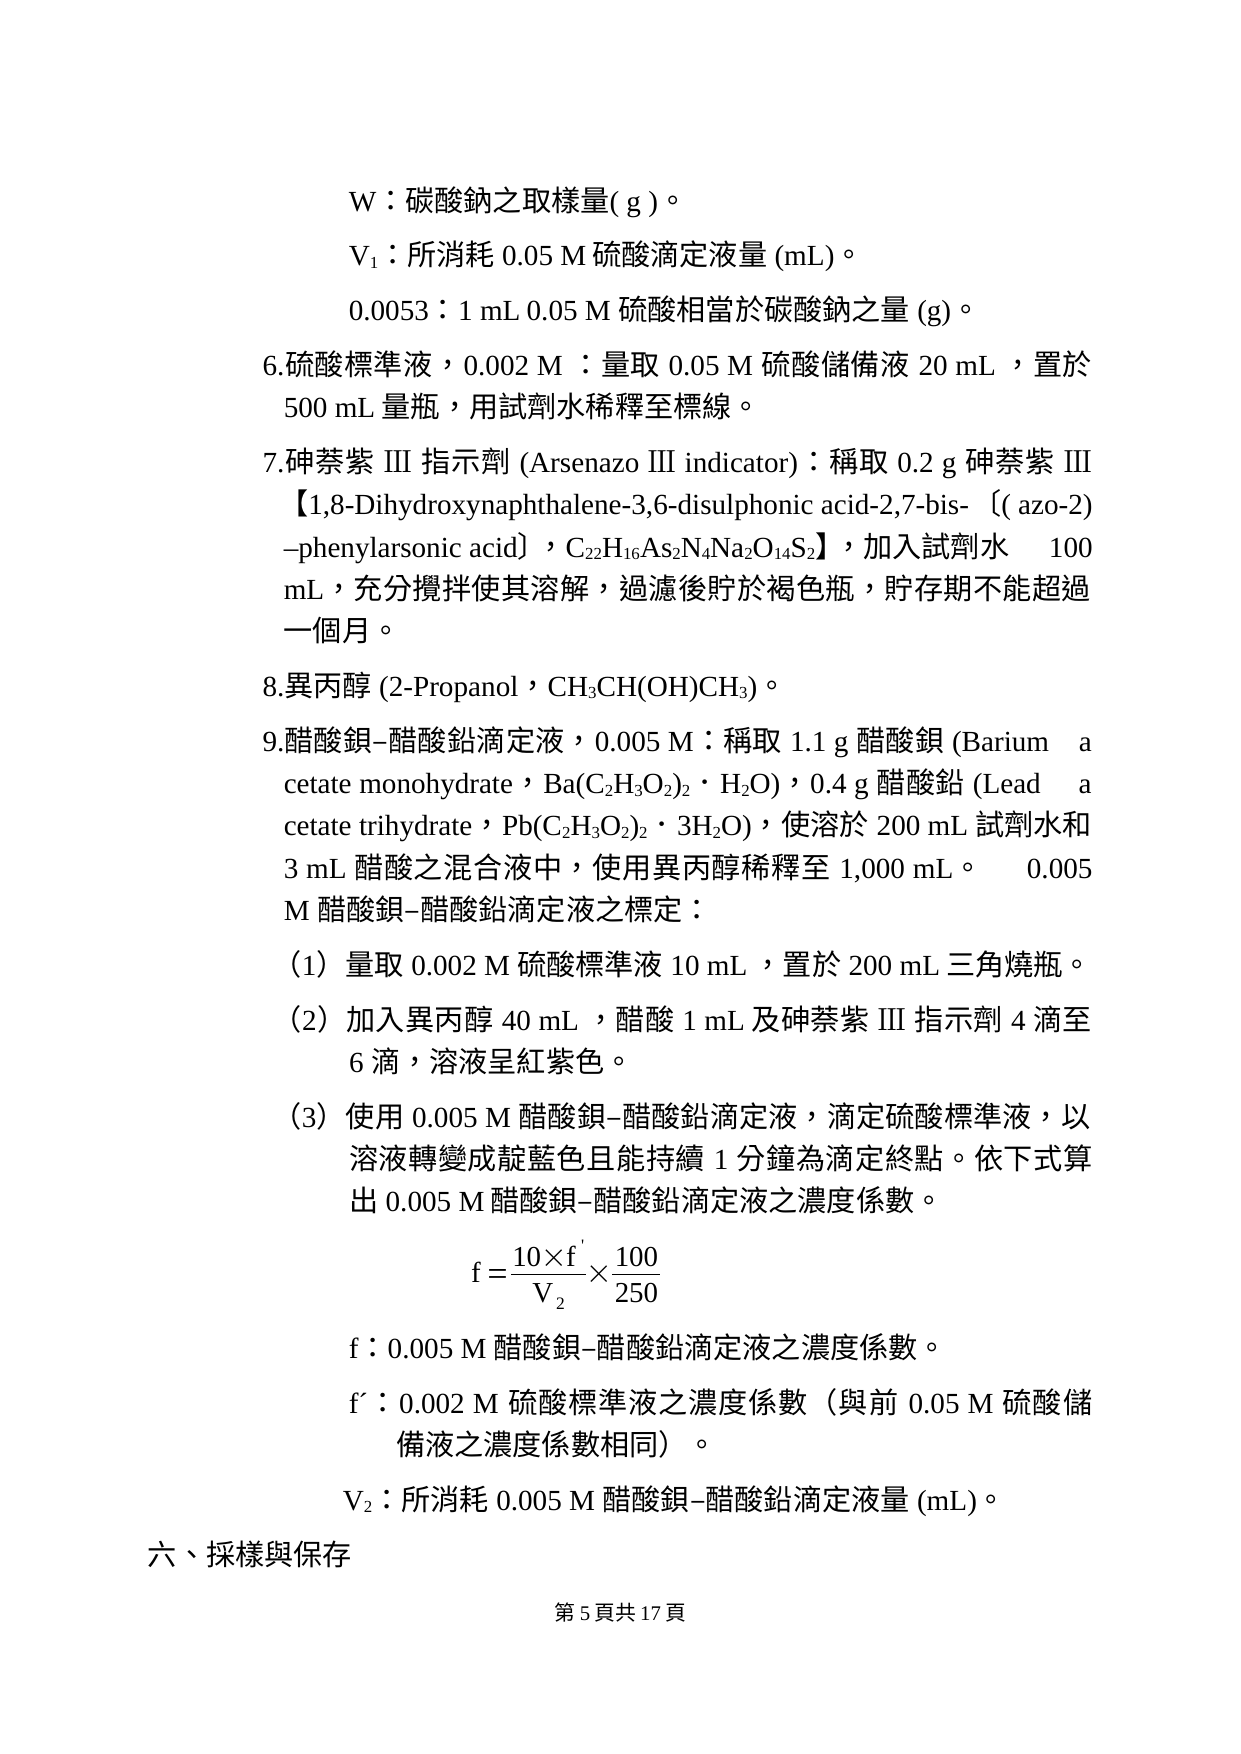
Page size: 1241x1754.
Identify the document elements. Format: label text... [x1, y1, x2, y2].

text （3）使用 0.005 M 醋酸鋇–醋酸鉛滴定液，滴定硫酸標準液，以溶液轉變成靛藍色且能持續 1 分鐘為滴定終點。依下式算出 0.005 M醋酸鋇–醋酸鉛滴定液之濃度係數。 [272, 1093, 1092, 1220]
text 0.0053：1 mL 0.05 M 硫酸相當於碳酸鈉之量 (g)。 [295, 287, 1092, 329]
text V1：所消耗 0.05 M硫酸滴定液量 (mL)。 [295, 232, 1092, 274]
text W：碳酸鈉之取樣量( g )。 [295, 177, 1092, 219]
text 8.異丙醇 (2-Propanol，CH3CH(OH)CH3)。 [262, 663, 1092, 705]
text （1）量取 0.002 M 硫酸標準液 10 mL ，置於 200 mL 三角燒瓶。 [272, 941, 1092, 984]
text 9.醋酸鋇–醋酸鉛滴定液，0.005 M：稱取 1.1 g 醋酸鋇 (Barium acetate monohydrate，Ba(C2H3O2)2．H2O)，0.4 g 醋酸鉛 (Lead acetate trihydrate，Pb(C2H3O2)2．3H2O)，使溶於 200 mL 試劑水和 3 mL 醋酸之混合液中，使用異丙醇稀釋至 1,000 mL。 0.005 M 醋酸鋇–醋酸鉛滴定液之標定： [262, 717, 1092, 929]
text 6.硫酸標準液，0.002 M ：量取 0.05 M 硫酸儲備液 20 mL ，置於 500 mL 量瓶，用試劑水稀釋至標線。 [262, 342, 1092, 426]
text 7.砷萘紫 Ⅲ 指示劑 (Arsenazo Ⅲ indicator)：稱取 0.2 g 砷萘紫 Ⅲ 【1,8-Dihydroxynaphthalene-3,6-disulphonic acid-2,7-bis- 〔( azo-2) –phenylarsonic acid〕，C22H16As2N4Na2O14S2】，加入試劑水 100 mL，充分攪拌使其溶解，過濾後貯於褐色瓶，貯存期不能超過一個月。 [262, 439, 1092, 650]
text （2）加入異丙醇 40 mL ，醋酸 1 mL 及砷萘紫 Ⅲ 指示劑 4 滴至 6 滴，溶液呈紅紫色。 [272, 996, 1092, 1081]
list 採樣與保存 [148, 1531, 1092, 1574]
text f：0.005 M 醋酸鋇–醋酸鉛滴定液之濃度係數。 [348, 1325, 1092, 1367]
text V2：所消耗 0.005 M 醋酸鋇–醋酸鉛滴定液量 (mL)。 [295, 1477, 1092, 1519]
text fˊ：0.002 M 硫酸標準液之濃度係數（與前 0.05 M 硫酸儲備液之濃度係數相同）。 [348, 1379, 1092, 1464]
